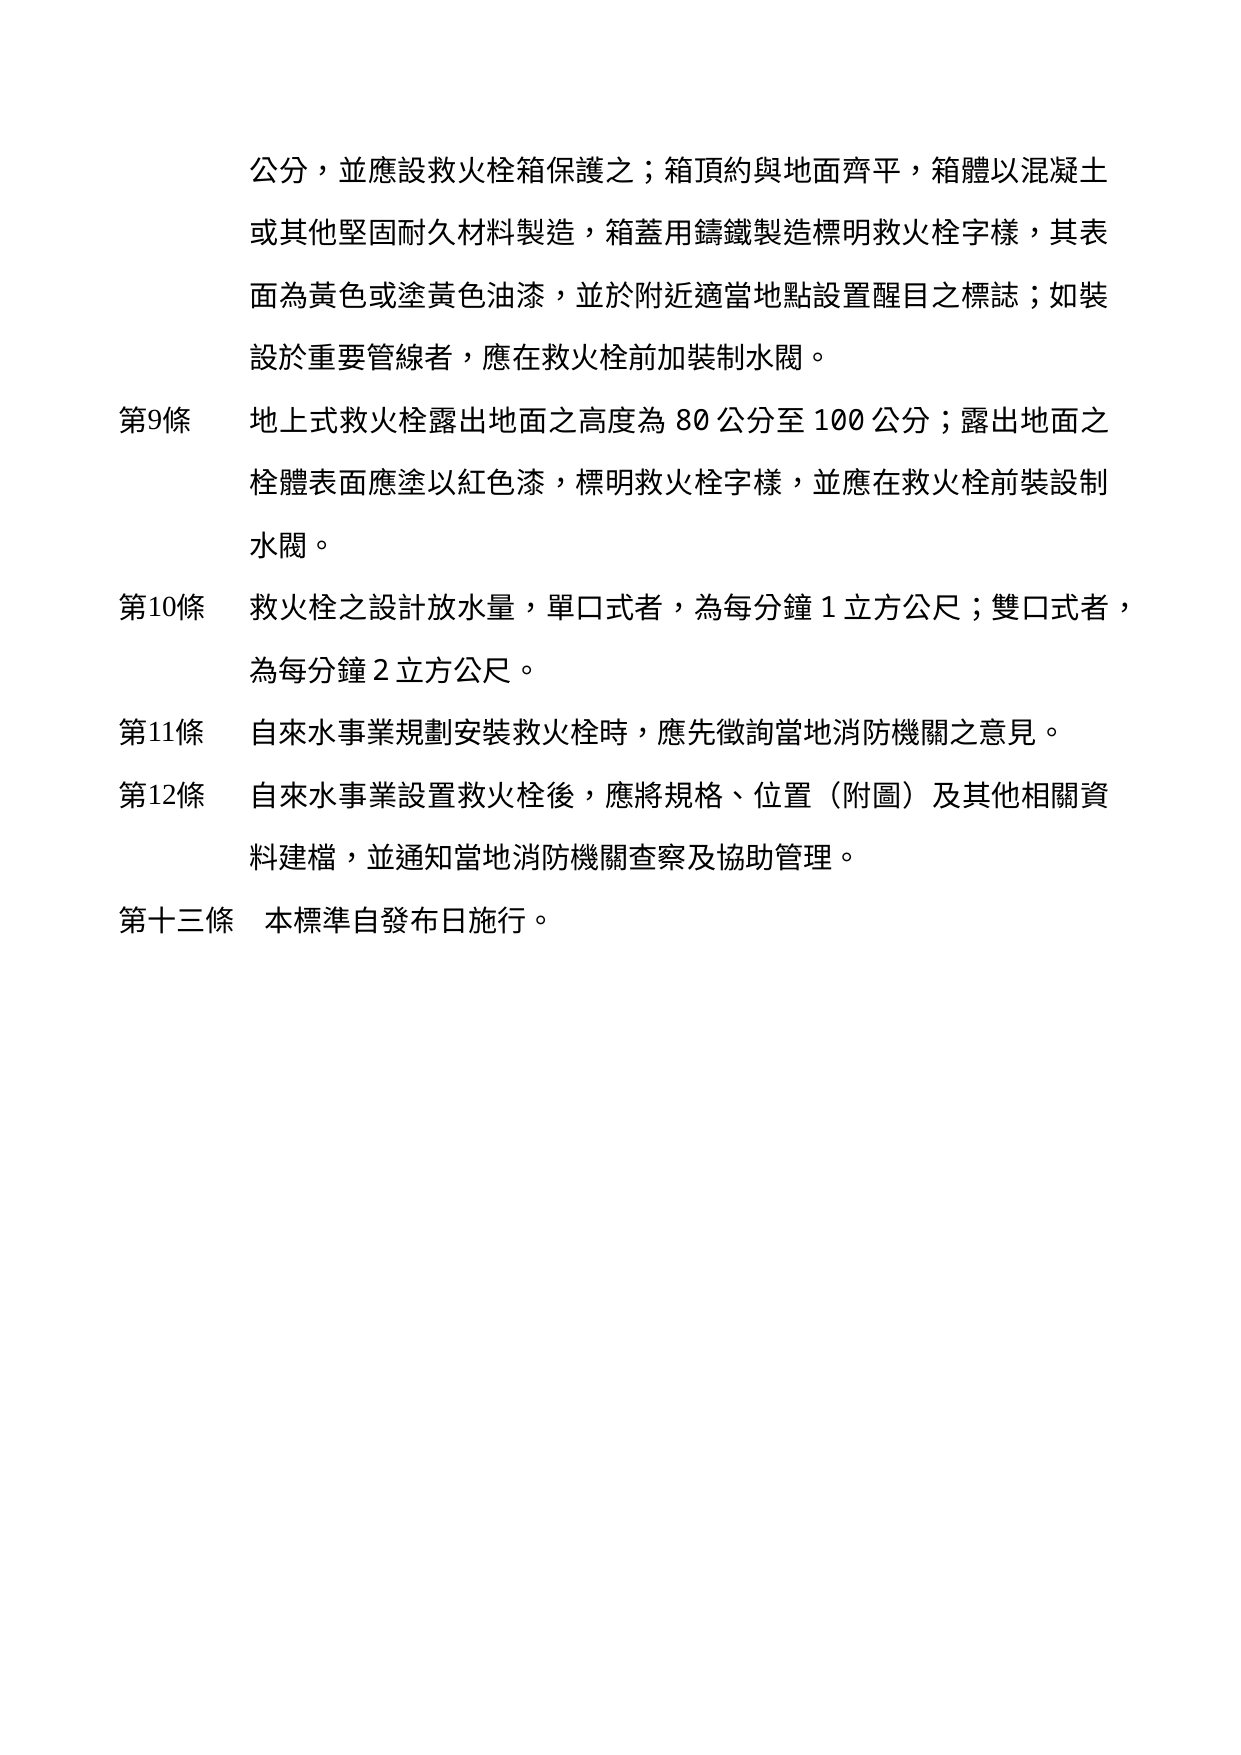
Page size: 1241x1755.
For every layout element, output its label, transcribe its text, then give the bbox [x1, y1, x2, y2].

list 自來水事業規劃安裝救火栓時，應先徵詢當地消防機關之意見。 [118, 689, 1111, 752]
text 第十三條 本標準自發布日施行。 [118, 877, 1111, 939]
list 公分，並應設救火栓箱保護之；箱頂約與地面齊平，箱體以混凝土或其他堅固耐久材料製造，箱蓋用鑄鐵製造標明救火栓字樣，其表面為黃色或塗黃色油漆，並於附近適當地點設置醒目之標誌；如裝設於重要管線者，應在救火栓前加裝制水閥。 [118, 127, 1111, 377]
list 救火栓之設計放水量，單口式者，為每分鐘1立方公尺；雙口式者，為每分鐘2立方公尺。 [118, 564, 1111, 689]
list 自來水事業設置救火栓後，應將規格、位置（附圖）及其他相關資料建檔，並通知當地消防機關查察及協助管理。 [118, 752, 1111, 877]
list 地上式救火栓露出地面之高度為80公分至100公分；露出地面之栓體表面應塗以紅色漆，標明救火栓字樣，並應在救火栓前裝設制水閥。 [118, 377, 1111, 564]
